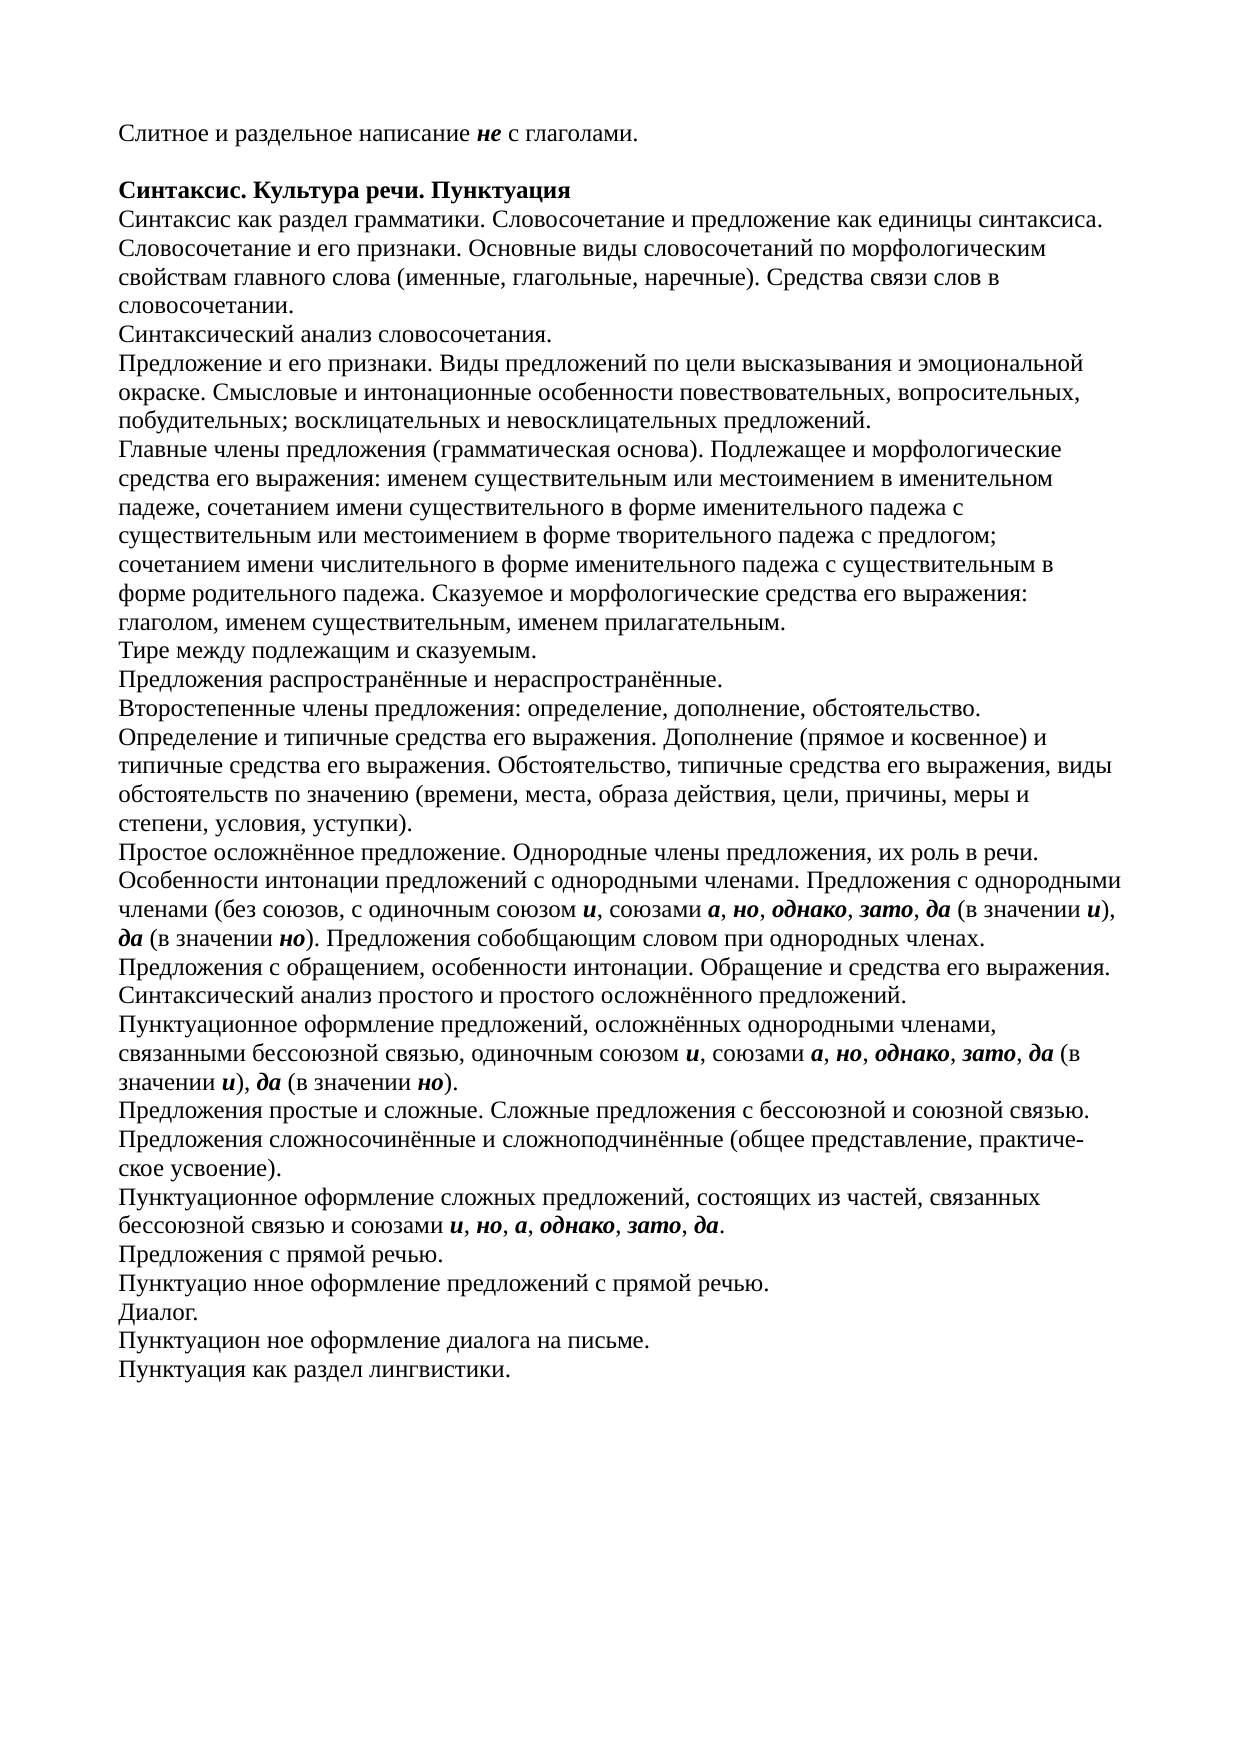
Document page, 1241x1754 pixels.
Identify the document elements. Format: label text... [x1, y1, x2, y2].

text Пунктуация как раздел лингвистики. [118, 1354, 1122, 1383]
text Предложения распространённые и нераспространённые. [118, 664, 1122, 693]
text ское усвоение). [118, 1153, 1122, 1182]
text Синтаксис как раздел грамматики. Словосочетание и предложение как единицы синтаксиса. [118, 204, 1122, 233]
text Предложение и его признаки. Виды предложений по цели высказывания и эмоциональной окраске. Смысловые и интонационные особенности повествовательных, вопросительных, [118, 348, 1122, 406]
text Пунктуационное оформление сложных предложений, состоящих из частей, связанных бессоюзной связью и союзами и, но, а, однако, зато, да. [118, 1182, 1122, 1239]
text Синтаксический анализ словосочетания. [118, 319, 1122, 348]
text Пунктуацио нное оформление предложений с прямой речью. [118, 1268, 1122, 1297]
text Пунктуационное оформление предложений, осложнённых однородными членами, связанными бессоюзной связью, одиночным союзом и, союзами а, но, однако, зато, да (в значении и), да (в значении но). [118, 1009, 1122, 1096]
text Предложения с обращением, особенности интонации. Обращение и средства его выражения. [118, 952, 1122, 981]
text Второстепенные члены предложения: определение, дополнение, обстоятельство. Определение и типичные средства его выражения. Дополнение (прямое и косвенное) и типичные средства его выражения. Обстоятельство, типичные средства его выражения, виды обстоятельств по значению (времени, места, образа действия, цели, причины, меры и степени, условия, уступки). [118, 693, 1122, 837]
text Главные члены предложения (грамматическая основа). Подлежащее и морфологические средства его выражения: именем существительным или местоимением в именительном падеже, сочетанием имени существительного в форме именительного падежа с существительным или местоимением в форме творительного падежа с предлогом; сочетанием имени числительного в форме именительного падежа с существительным в форме родительного падежа. Сказуемое и морфологические средства его выражения: глаголом, именем существительным, именем прилагательным. [118, 434, 1122, 636]
text Предложения с прямой речью. [118, 1239, 1122, 1268]
text Тире между подлежащим и сказуемым. [118, 636, 1122, 664]
text Предложения простые и сложные. Сложные предложения с бессоюзной и союзной связью. Предложения сложносочинённые и сложноподчинённые (общее представление, практиче- [118, 1096, 1122, 1153]
text Синтаксис. Культура речи. Пунктуация [118, 176, 1122, 204]
text Синтаксический анализ простого и простого осложнённого предложений. [118, 981, 1122, 1009]
text Словосочетание и его признаки. Основные виды словосочетаний по морфологическим свойствам главного слова (именные, глагольные, наречные). Средства связи слов в словосочетании. [118, 233, 1122, 319]
text Простое осложнённое предложение. Однородные члены предложения, их роль в речи. Особенности интонации предложений с однородными членами. Предложения с однородными членами (без союзов, с одиночным союзом и, союзами а, но, однако, зато, да (в значении и), да (в значении но). Предложения собобщающим словом при однородных членах. [118, 837, 1122, 952]
text Слитное и раздельное написание не с глаголами. [118, 118, 1122, 147]
text Пунктуацион ное оформление диалога на письме. [118, 1326, 1122, 1354]
text побудительных; восклицательных и невосклицательных предложений. [118, 406, 1122, 434]
text Диалог. [118, 1297, 1122, 1326]
